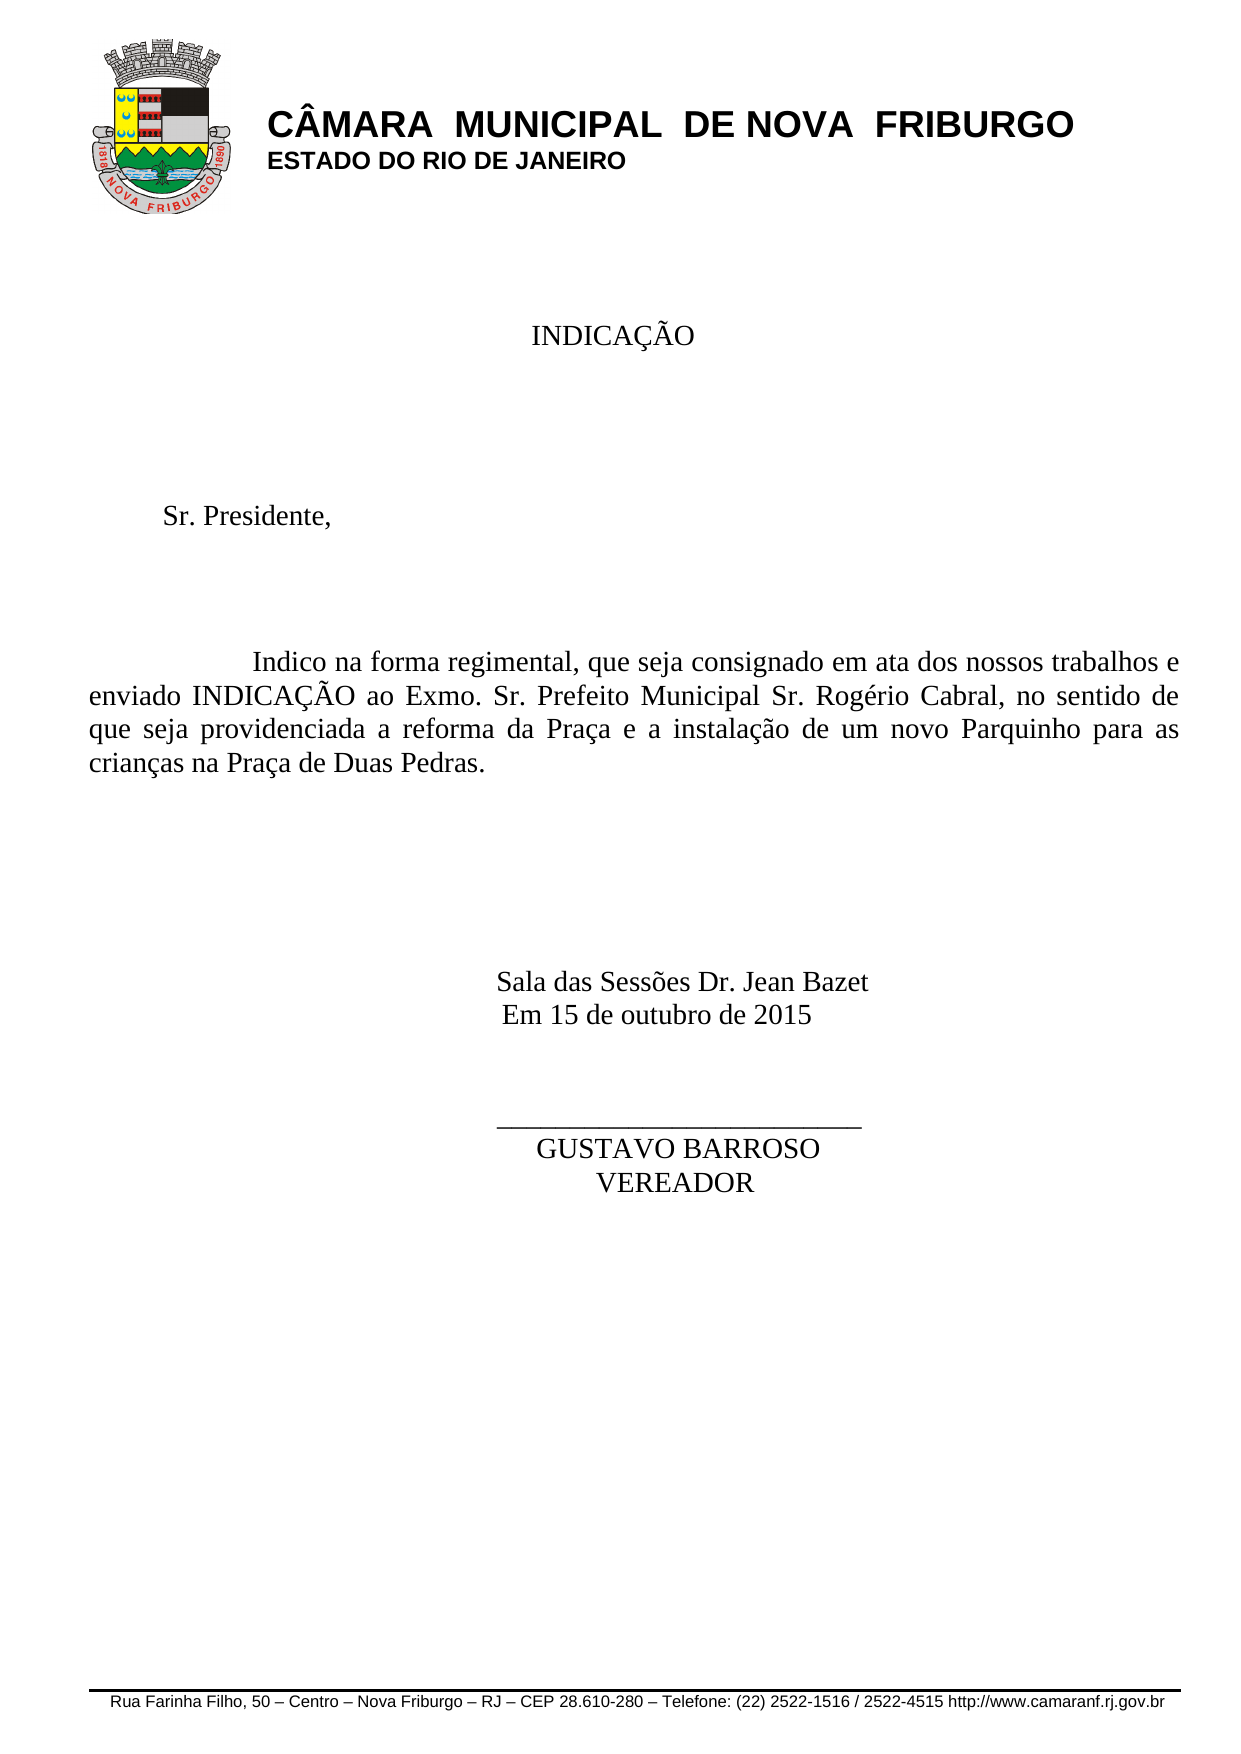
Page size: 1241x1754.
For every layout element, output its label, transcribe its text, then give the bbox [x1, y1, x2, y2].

text GUSTAVO BARROSO [89, 1131, 1181, 1165]
text Indico na forma regimental, que seja consignado em ata dos nossos trabalhos e enviado INDICAÇÃO ao Exmo. Sr. Prefeito Municipal Sr. Rogério Cabral, no sentido de que seja providenciada a reforma da Praça e a instalação de um novo Parquinho para as crianças na Praça de Duas Pedras. [89, 644, 1181, 779]
text _________________________ [89, 1098, 1181, 1131]
text VEREADOR [89, 1165, 1181, 1198]
text Sr. Presidente, [89, 498, 1181, 531]
text INDICAÇÃO [89, 318, 1181, 352]
text Em 15 de outubro de 2015 [89, 997, 1181, 1031]
text Sala das Sessões Dr. Jean Bazet [89, 964, 1181, 997]
